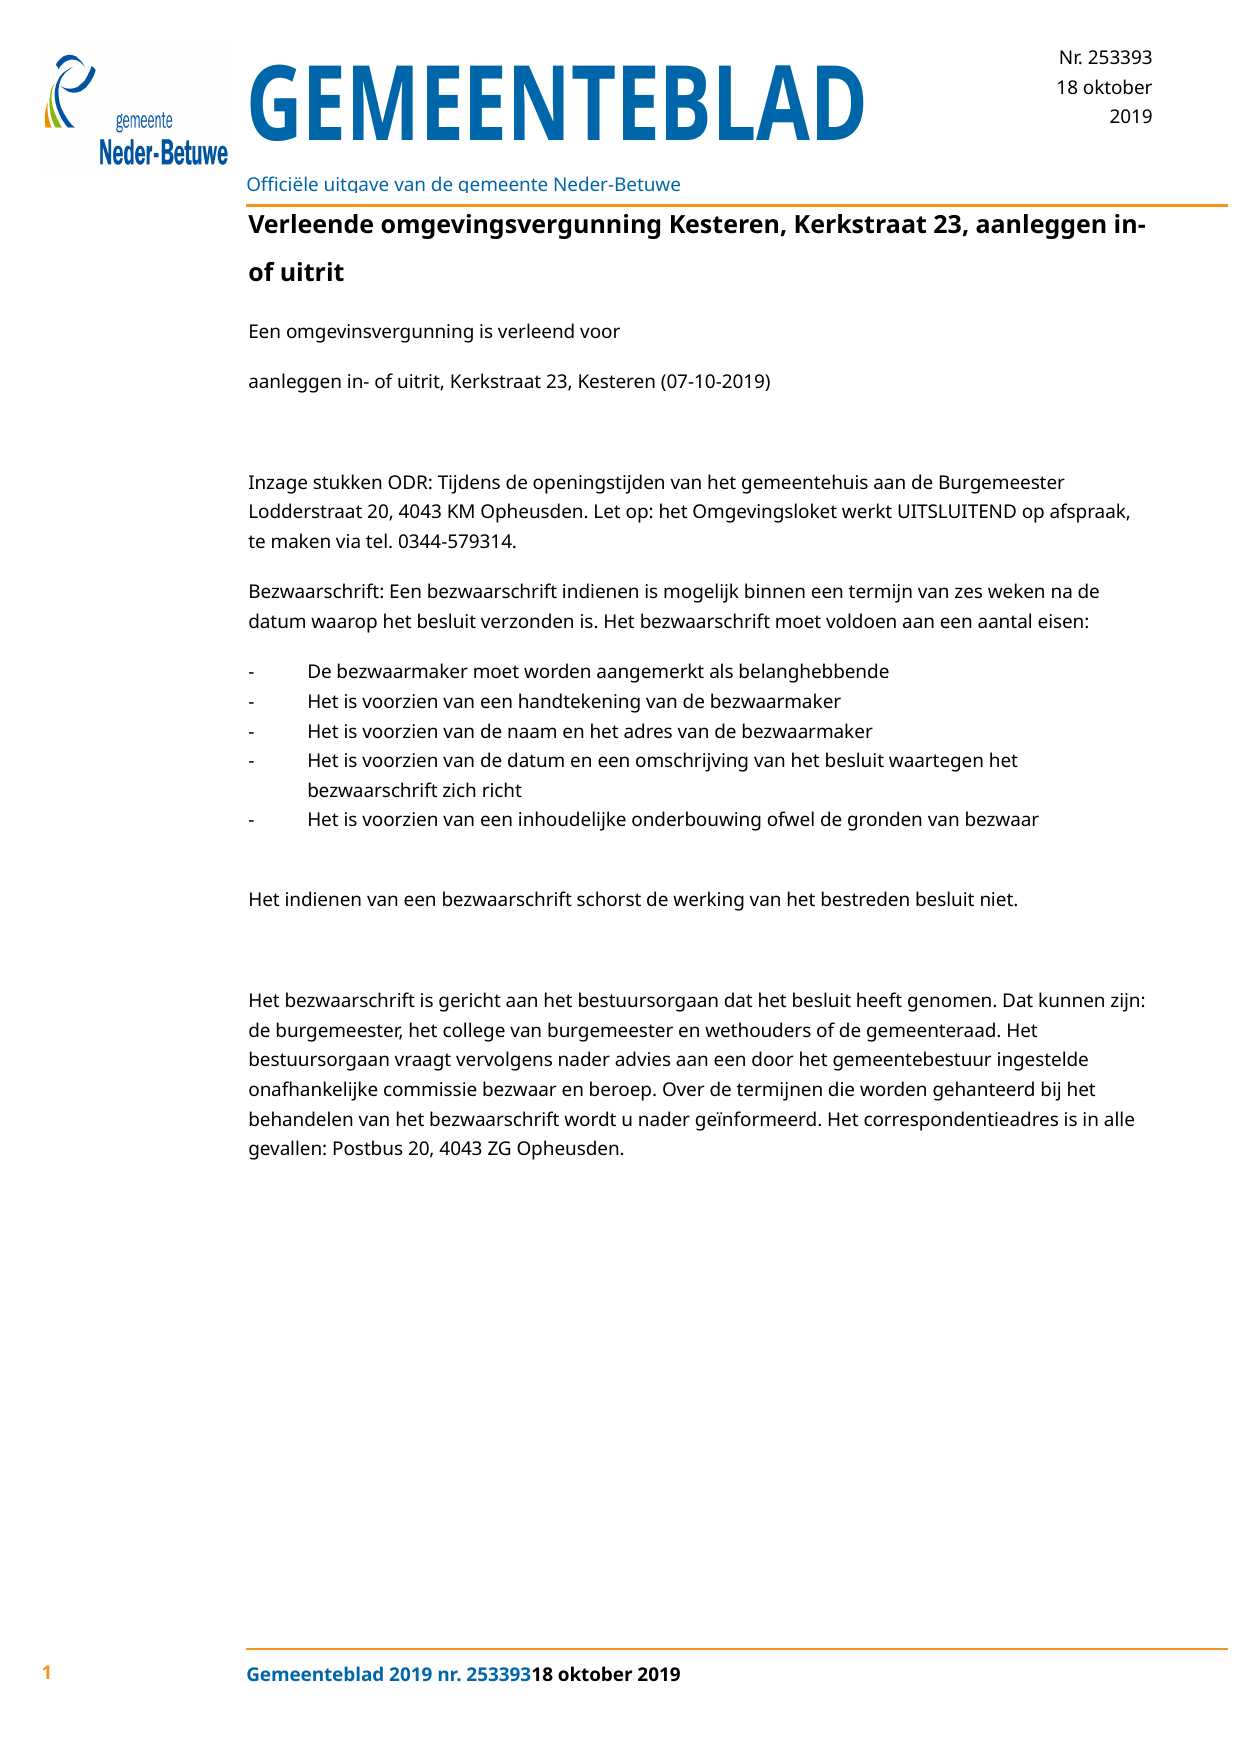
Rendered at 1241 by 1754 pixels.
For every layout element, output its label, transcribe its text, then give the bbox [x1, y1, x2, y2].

text Het indienen van een bezwaarschrift schorst de werking van het bestreden besluit niet. [248, 887, 1152, 912]
text Een omgevinsvergunning is verleend voor [248, 318, 1152, 344]
list Het is voorzien van een handtekening van de bezwaarmaker [248, 688, 1152, 714]
text Het bezwaarschrift is gericht aan het bestuursorgaan dat het besluit heeft genomen. Dat kunnen zijn: de burgemeester, het college van burgemeester en wethouders of de gemeenteraad. Het bestuursorgaan vraagt vervolgens nader advies aan een door het gemeentebestuur ingestelde onafhankelijke commissie bezwaar en beroep. Over de termijnen die worden gehanteerd bij het behandelen van het bezwaarschrift wordt u nader geïnformeerd. Het correspondentieadres is in alle gevallen: Postbus 20, 4043 ZG Opheusden. [248, 987, 1152, 1161]
text Verleende omgevingsvergunning Kesteren, Kerkstraat 23, aanleggen in- of uitrit [248, 207, 1152, 288]
list Het is voorzien van de datum en een omschrijving van het besluit waartegen het bezwaarschrift zich richt [248, 747, 1152, 803]
list De bezwaarmaker moet worden aangemerkt als belanghebbende [248, 659, 1152, 684]
text aanleggen in- of uitrit, Kerkstraat 23, Kesteren (07-10-2019) [248, 368, 1152, 394]
list Het is voorzien van de naam en het adres van de bezwaarmaker [248, 718, 1152, 744]
text Bezwaarschrift: Een bezwaarschrift indienen is mogelijk binnen een termijn van zes weken na de datum waarop het besluit verzonden is. Het bezwaarschrift moet voldoen aan een aantal eisen: [248, 579, 1152, 634]
text Inzage stukken ODR: Tijdens de openingstijden van het gemeentehuis aan de Burgemeester Lodderstraat 20, 4043 KM Opheusden. Let op: het Omgevingsloket werkt UITSLUITEND op afspraak, te maken via tel. 0344-579314. [248, 469, 1152, 554]
picture [41, 47, 231, 172]
list Het is voorzien van een inhoudelijke onderbouwing ofwel de gronden van bezwaar [248, 807, 1152, 832]
